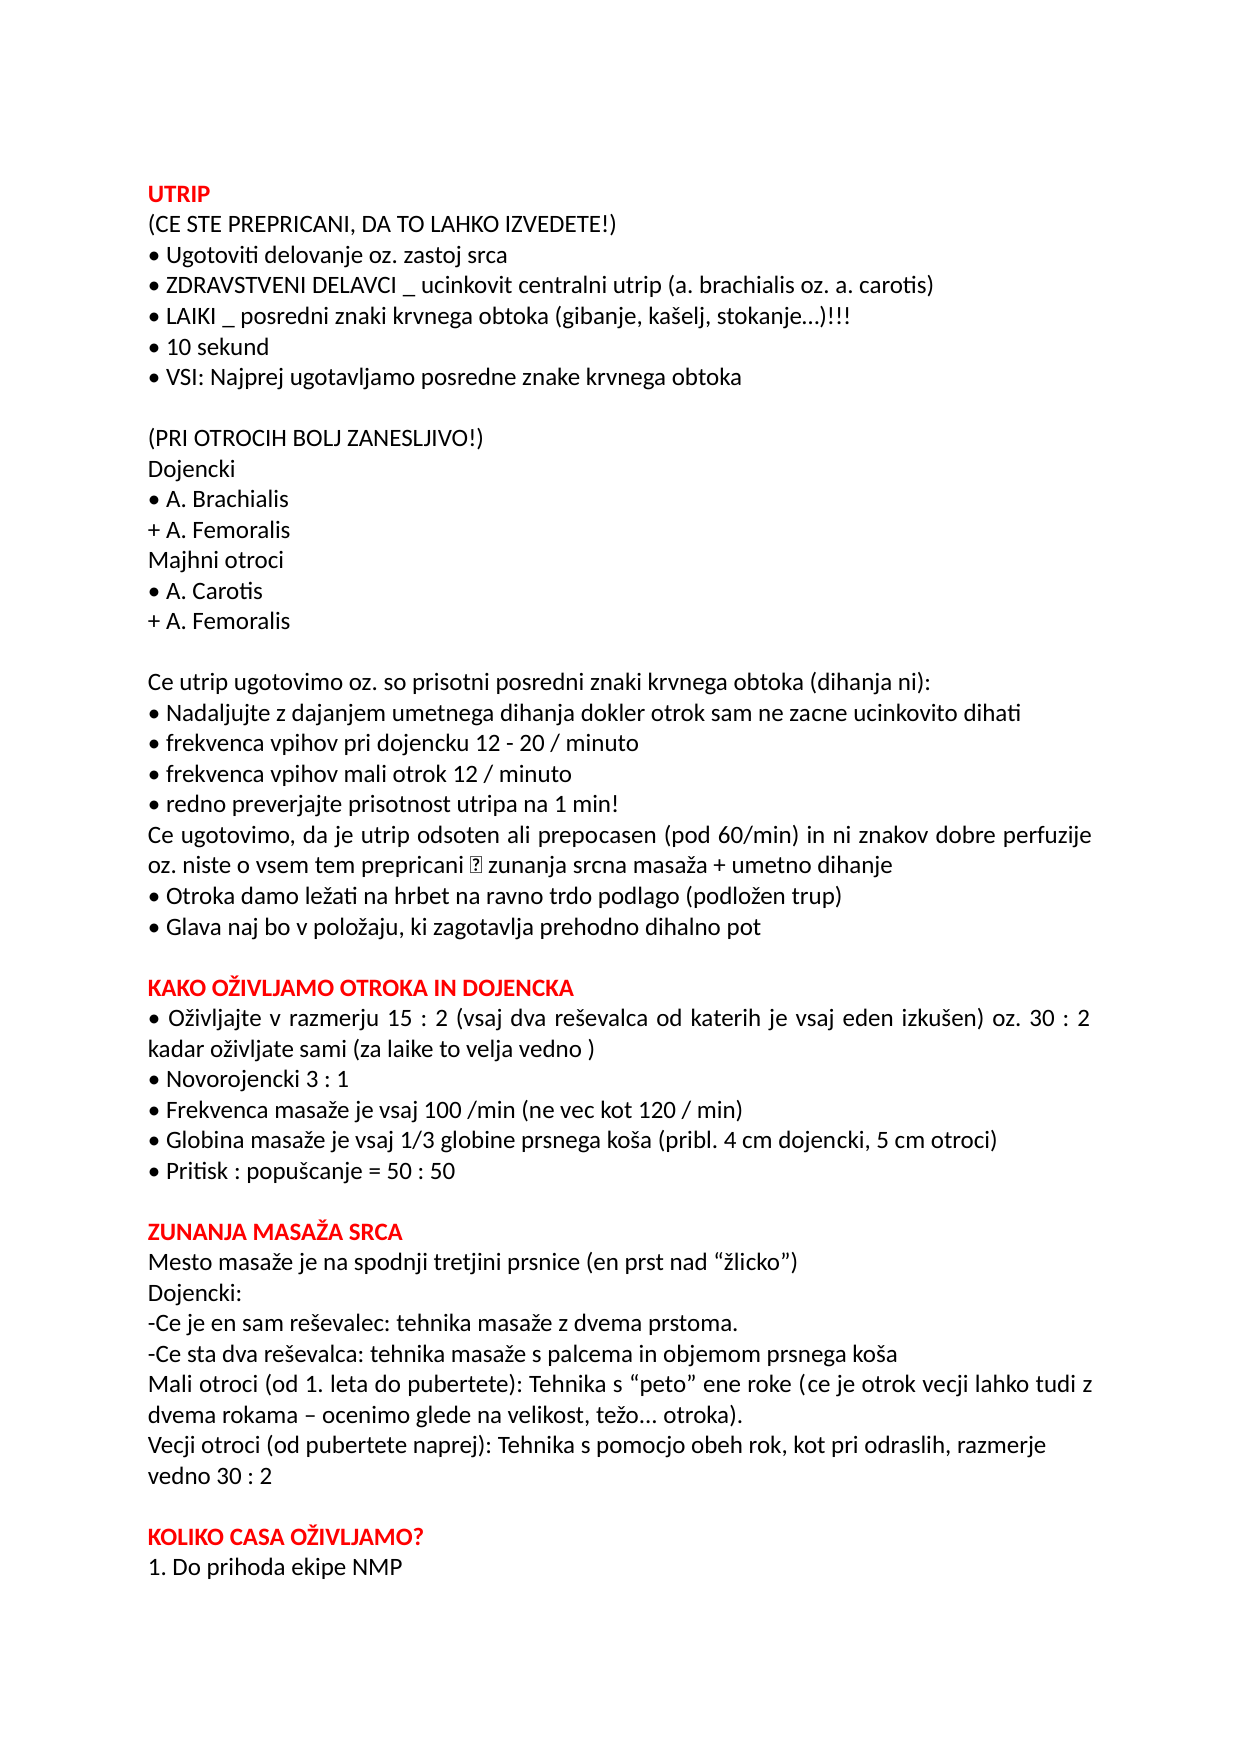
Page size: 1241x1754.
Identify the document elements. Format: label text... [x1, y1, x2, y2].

text + A. Femoralis [148, 514, 1093, 544]
text -Ce sta dva reševalca: tehnika masaže s palcema in objemom prsnega koša [148, 1338, 1093, 1368]
text Mesto masaže je na spodnji tretjini prsnice (en prst nad “žlicko”) [148, 1246, 1093, 1277]
text + A. Femoralis [148, 605, 1093, 636]
text • Frekvenca masaže je vsaj 100 /min (ne vec kot 120 / min) [148, 1094, 1093, 1124]
text • Novorojencki 3 : 1 [148, 1063, 1093, 1094]
text UTRIP [148, 178, 1093, 209]
text • ZDRAVSTVENI DELAVCI _ ucinkovit centralni utrip (a. brachialis oz. a. carotis) [148, 270, 1093, 300]
text • frekvenca vpihov mali otrok 12 / minuto [148, 758, 1093, 788]
text 1. Do prihoda ekipe NMP [148, 1552, 1093, 1582]
text • frekvenca vpihov pri dojencku 12 - 20 / minuto [148, 727, 1093, 758]
text KOLIKO CASA OŽIVLJAMO? [148, 1521, 1093, 1552]
text ZUNANJA MASAŽA SRCA [148, 1216, 1093, 1246]
text -Ce je en sam reševalec: tehnika masaže z dvema prstoma. [148, 1307, 1093, 1338]
text • Ugotoviti delovanje oz. zastoj srca [148, 239, 1093, 270]
text • A. Brachialis [148, 483, 1093, 514]
text (PRI OTROCIH BOLJ ZANESLJIVO!) [148, 422, 1093, 453]
text Ce utrip ugotovimo oz. so prisotni posredni znaki krvnega obtoka (dihanja ni): [148, 666, 1093, 697]
text (CE STE PREPRICANI, DA TO LAHKO IZVEDETE!) [148, 209, 1093, 239]
text Ce ugotovimo, da je utrip odsoten ali prepocasen (pod 60/min) in ni znakov dobre perfuzije oz. niste o vsem tem prepricani  zunanja srcna masaža + umetno dihanje [148, 819, 1093, 880]
text • LAIKI _ posredni znaki krvnega obtoka (gibanje, kašelj, stokanje…)!!! [148, 300, 1093, 331]
text • 10 sekund [148, 331, 1093, 361]
text Vecji otroci (od pubertete naprej): Tehnika s pomocjo obeh rok, kot pri odraslih, razmerje [148, 1429, 1093, 1460]
text • Otroka damo ležati na hrbet na ravno trdo podlago (podložen trup) [148, 880, 1093, 911]
text • redno preverjajte prisotnost utripa na 1 min! [148, 788, 1093, 819]
text vedno 30 : 2 [148, 1460, 1093, 1491]
text Majhni otroci [148, 544, 1093, 575]
text • Nadaljujte z dajanjem umetnega dihanja dokler otrok sam ne zacne ucinkovito dihati [148, 697, 1093, 727]
text Mali otroci (od 1. leta do pubertete): Tehnika s “peto” ene roke (ce je otrok vecji lahko tudi z dvema rokama – ocenimo glede na velikost, težo... otroka). [148, 1368, 1093, 1429]
text Dojencki [148, 453, 1093, 483]
text • VSI: Najprej ugotavljamo posredne znake krvnega obtoka [148, 361, 1093, 392]
text • Glava naj bo v položaju, ki zagotavlja prehodno dihalno pot [148, 911, 1093, 941]
text KAKO OŽIVLJAMO OTROKA IN DOJENCKA [148, 972, 1093, 1002]
text • Oživljajte v razmerju 15 : 2 (vsaj dva reševalca od katerih je vsaj eden izkušen) oz. 30 : 2 kadar oživljate sami (za laike to velja vedno ) [148, 1002, 1093, 1063]
text • A. Carotis [148, 575, 1093, 605]
text • Globina masaže je vsaj 1/3 globine prsnega koša (pribl. 4 cm dojencki, 5 cm otroci) [148, 1124, 1093, 1155]
text Dojencki: [148, 1277, 1093, 1307]
text • Pritisk : popušcanje = 50 : 50 [148, 1155, 1093, 1185]
